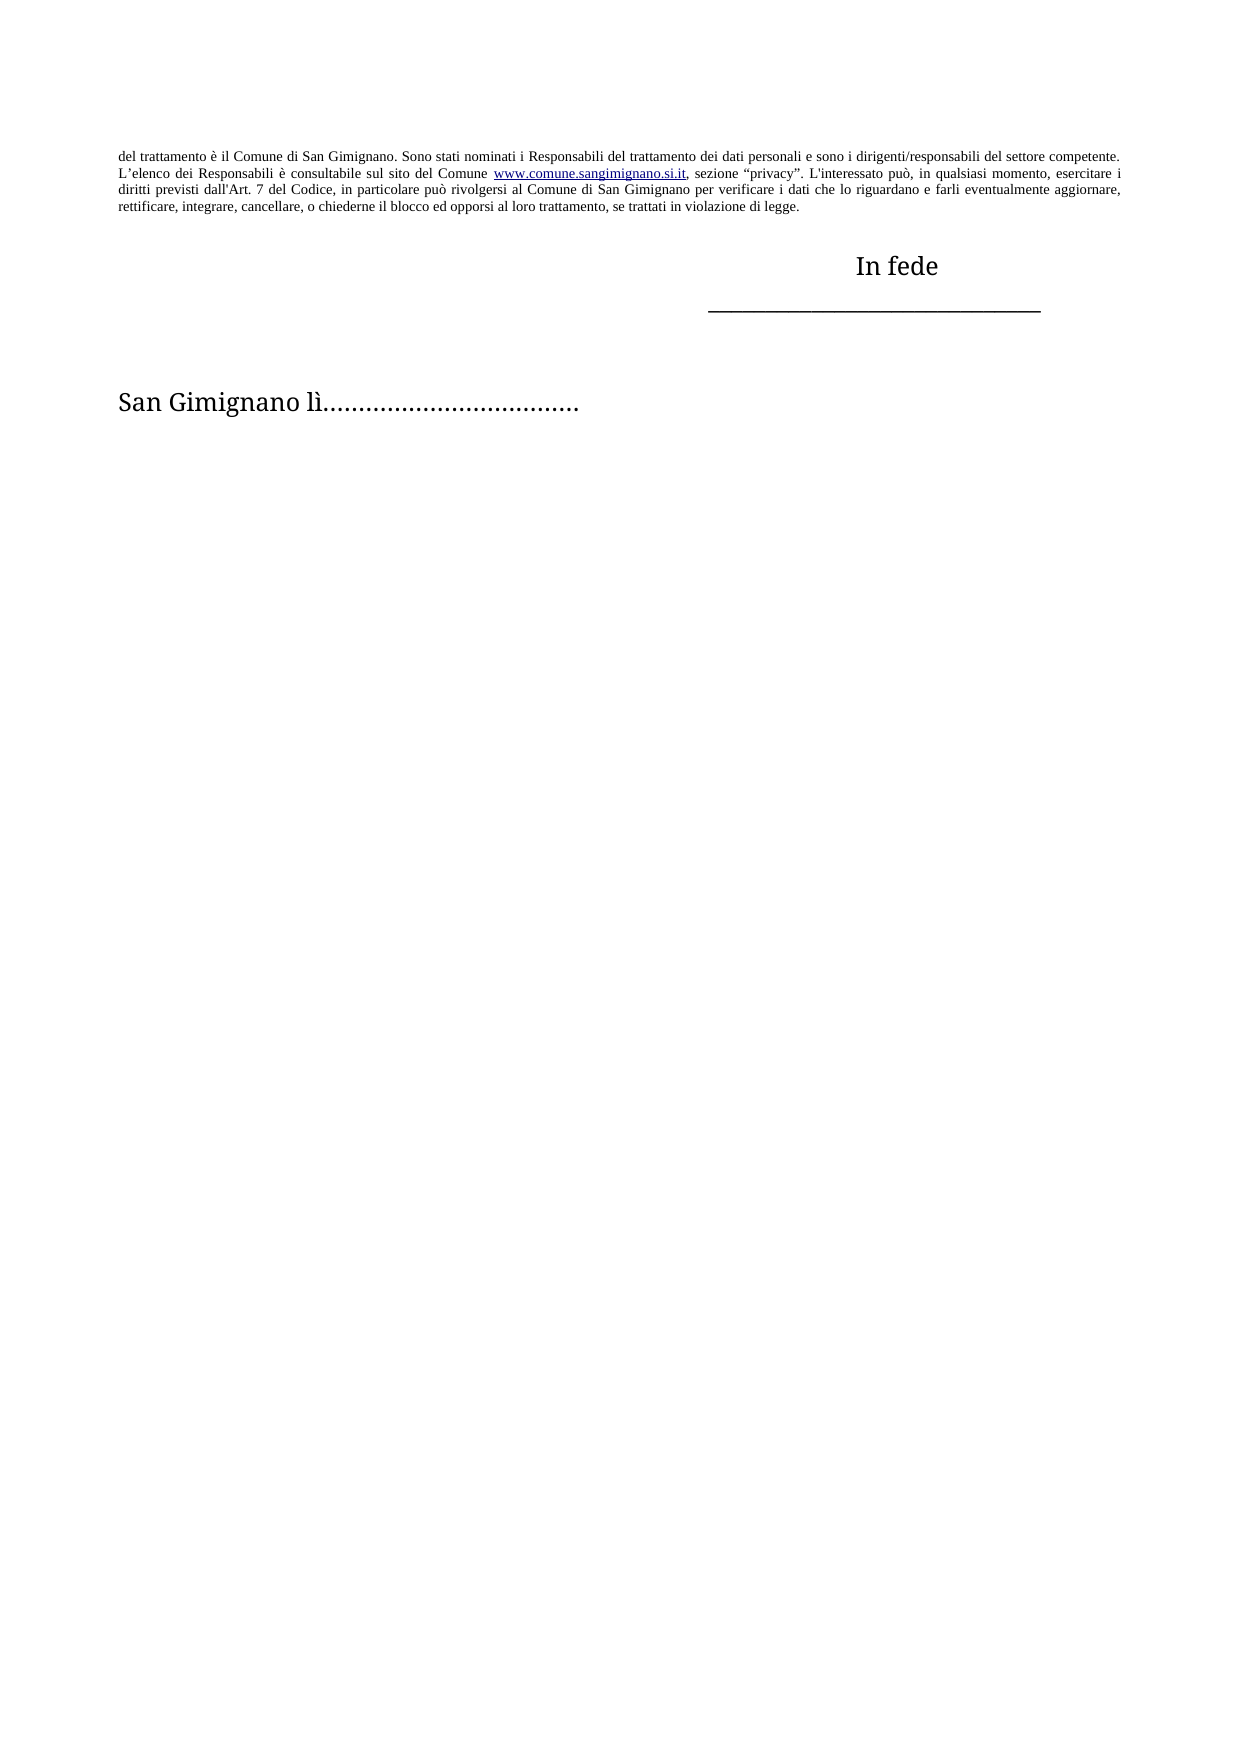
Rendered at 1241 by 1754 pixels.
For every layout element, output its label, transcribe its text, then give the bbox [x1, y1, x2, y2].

text In fede [782, 249, 1122, 283]
text San Gimignano lì……………………………… [118, 385, 1122, 419]
text del trattamento è il Comune di San Gimignano. Sono stati nominati i Responsabili del trattamento dei dati personali e sono i dirigenti/responsabili del settore competente. L’elenco dei Responsabili è consultabile sul sito del Comune www.comune.sangimignano.si.it, sezione “privacy”. L'interessato può, in qualsiasi momento, esercitare i diritti previsti dall'Art. 7 del Codice, in particolare può rivolgersi al Comune di San Gimignano per verificare i dati che lo riguardano e farli eventualmente aggiornare, rettificare, integrare, cancellare, o chiederne il blocco ed opporsi al loro trattamento, se trattati in violazione di legge. [118, 148, 1122, 215]
text _____________________________ [634, 283, 1122, 317]
